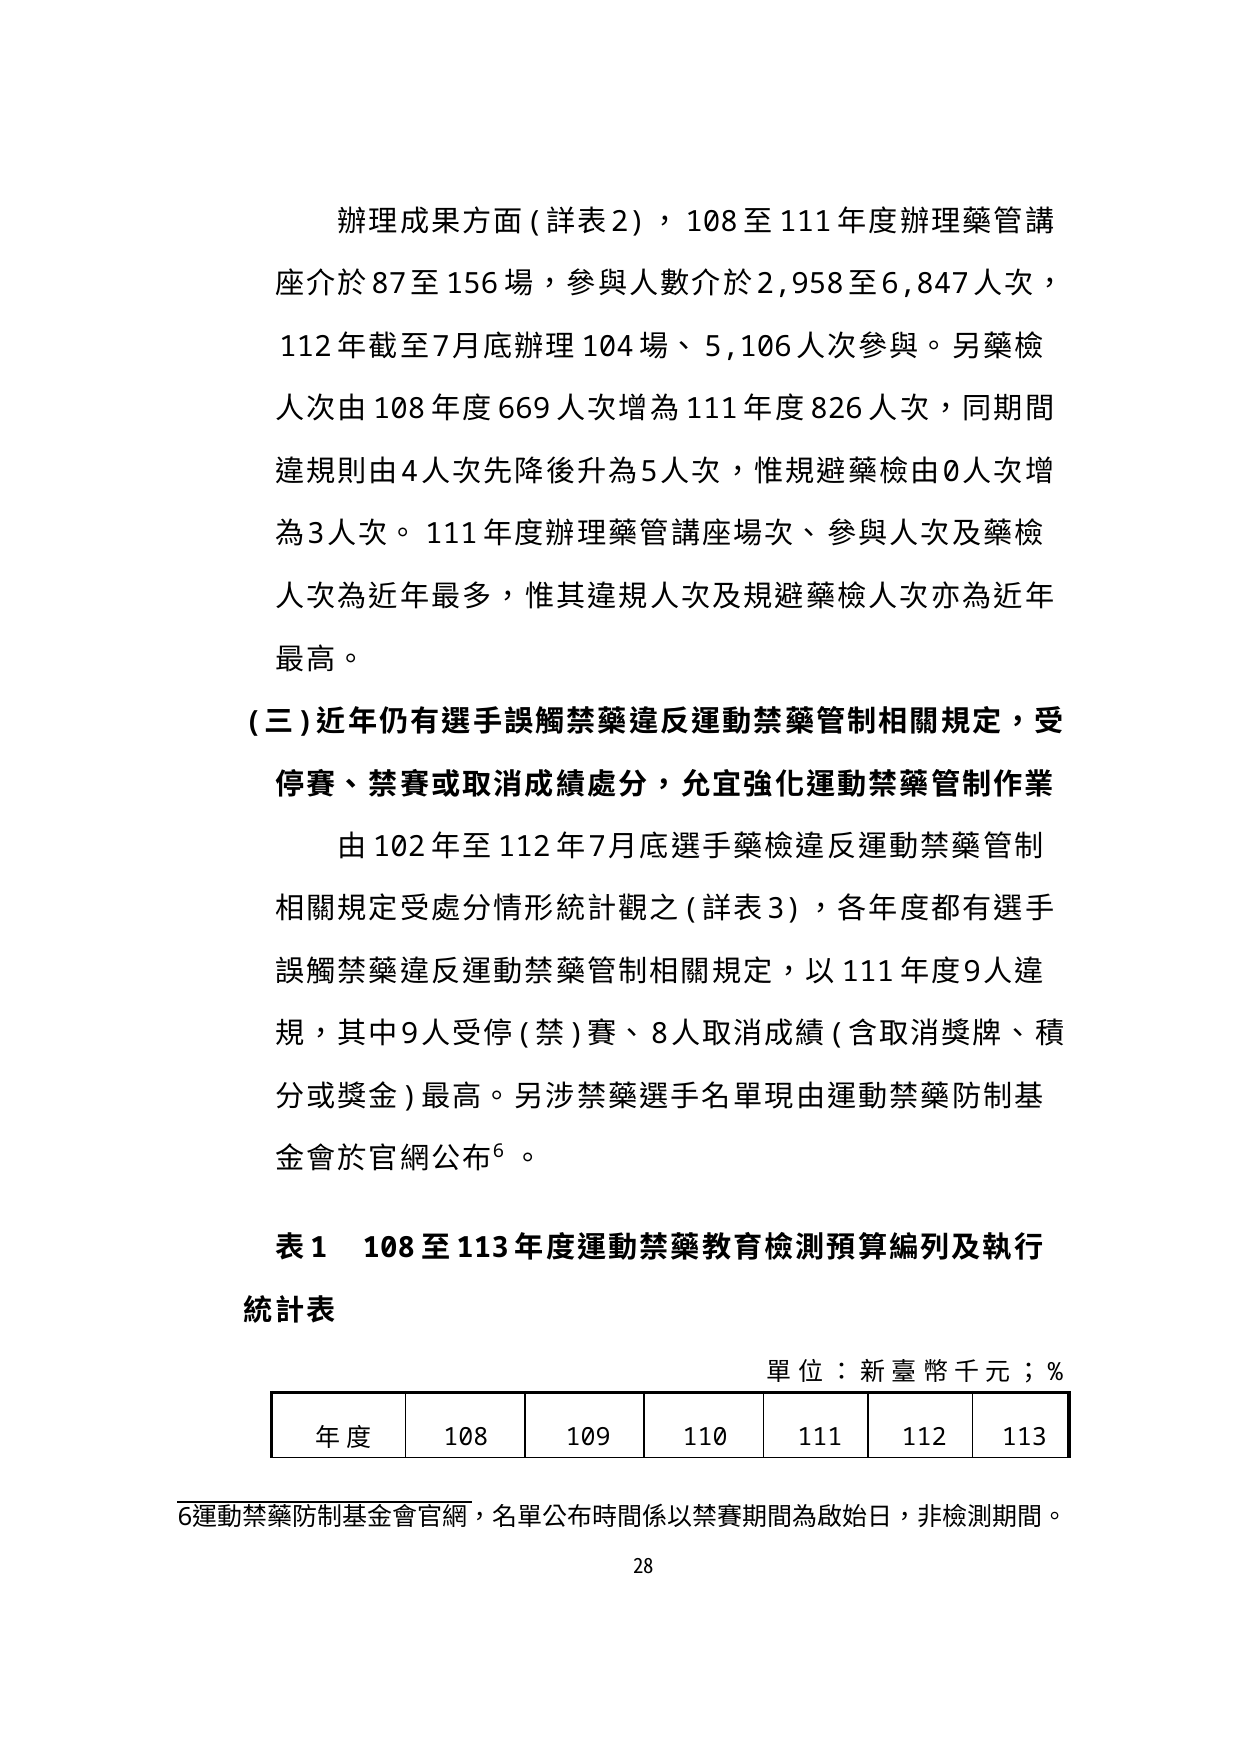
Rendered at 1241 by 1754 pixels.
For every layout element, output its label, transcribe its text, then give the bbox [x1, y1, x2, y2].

table_header 109 [526, 1394, 643, 1456]
table_header 111 [764, 1394, 867, 1456]
table_header 112 [869, 1394, 972, 1456]
text (三)近年仍有選手誤觸禁藥違反運動禁藥管制相關規定，受停賽、禁賽或取消成績處分，允宜強化運動禁藥管制作業 [239, 677, 1066, 802]
text 單位：新臺幣千元；% [238, 1328, 1066, 1391]
text 辦理成果方面(詳表2)，108至111年度辦理藥管講座介於87至156場，參與人數介於2,958至6,847人次，112年截至7月底辦理104場、5,106人次參與。另藥檢人次由108年度669人次增為111年度826人次，同期間違規則由4人次先降後升為5人次，惟規避藥檢由0人次增為3人次。111年度辦理藥管講座場次、參與人次及藥檢人次為近年最多，惟其違規人次及規避藥檢人次亦為近年最高。 [269, 177, 1066, 677]
table_header 113 [973, 1394, 1067, 1456]
text 由102年至112年7月底選手藥檢違反運動禁藥管制相關規定受處分情形統計觀之(詳表3)，各年度都有選手誤觸禁藥違反運動禁藥管制相關規定，以111年度9人違規，其中9人受停(禁)賽、8人取消成績(含取消獎牌、積分或獎金)最高。另涉禁藥選手名單現由運動禁藥防制基金會於官網公布。 [269, 802, 1066, 1177]
text 運動禁藥防制基金會官網，名單公布時間係以禁賽期間為啟始日，非檢測期間。 [177, 1502, 1068, 1532]
text 表1 108至113年度運動禁藥教育檢測預算編列及執行統計表 [239, 1203, 1066, 1328]
table_header 110 [645, 1394, 763, 1456]
table_header 108 [406, 1394, 524, 1456]
table_header 年度 [273, 1394, 405, 1456]
